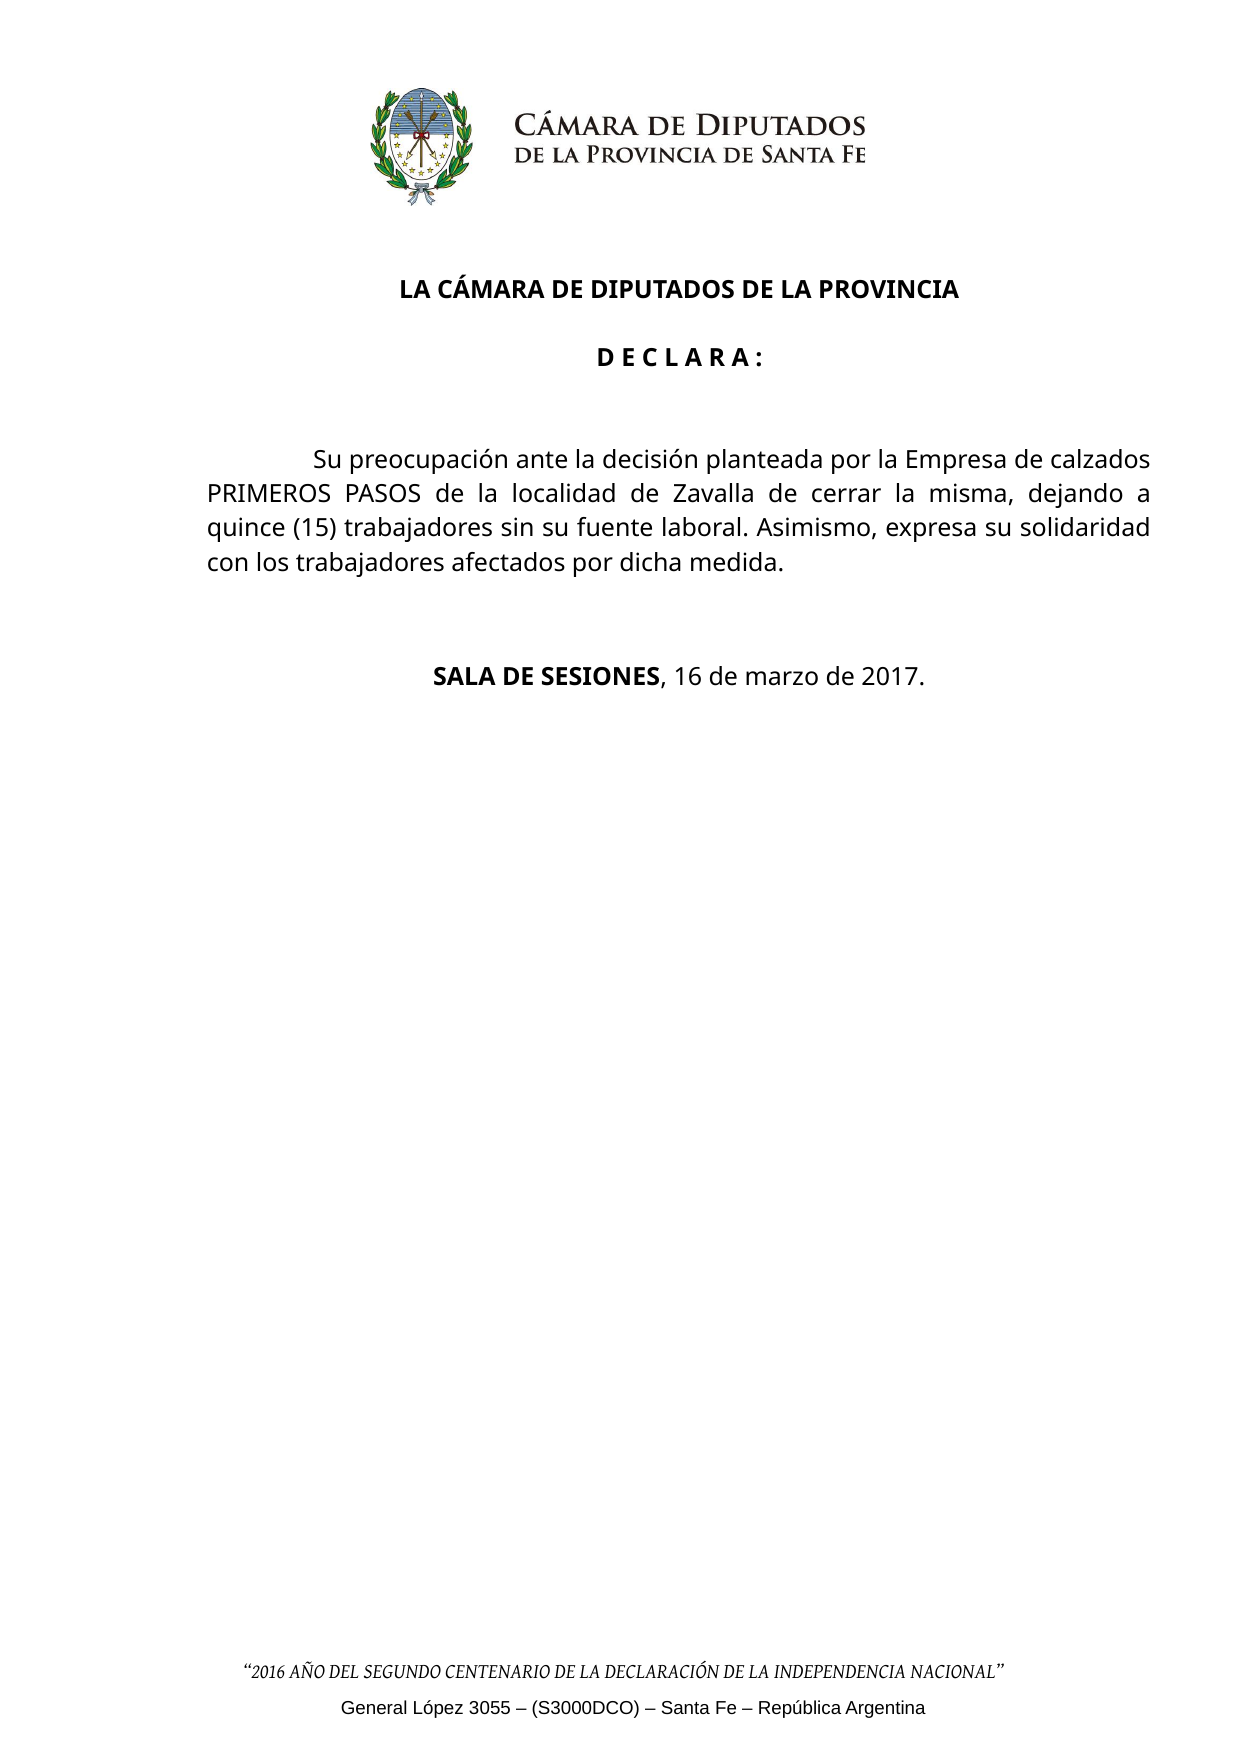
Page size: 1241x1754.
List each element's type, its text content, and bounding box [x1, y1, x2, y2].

text D E C L A R A : [207, 340, 1152, 374]
text LA CÁMARA DE DIPUTADOS DE LA PROVINCIA [207, 272, 1152, 306]
text Su preocupación ante la decisión planteada por la Empresa de calzados PRIMEROS PASOS de la localidad de Zavalla de cerrar la misma, dejando a quince (15) trabajadores sin su fuente laboral. Asimismo, expresa su solidaridad con los trabajadores afectados por dicha medida. [207, 442, 1152, 578]
picture [370, 88, 866, 210]
text SALA DE SESIONES, 16 de marzo de 2017. [207, 659, 1152, 693]
